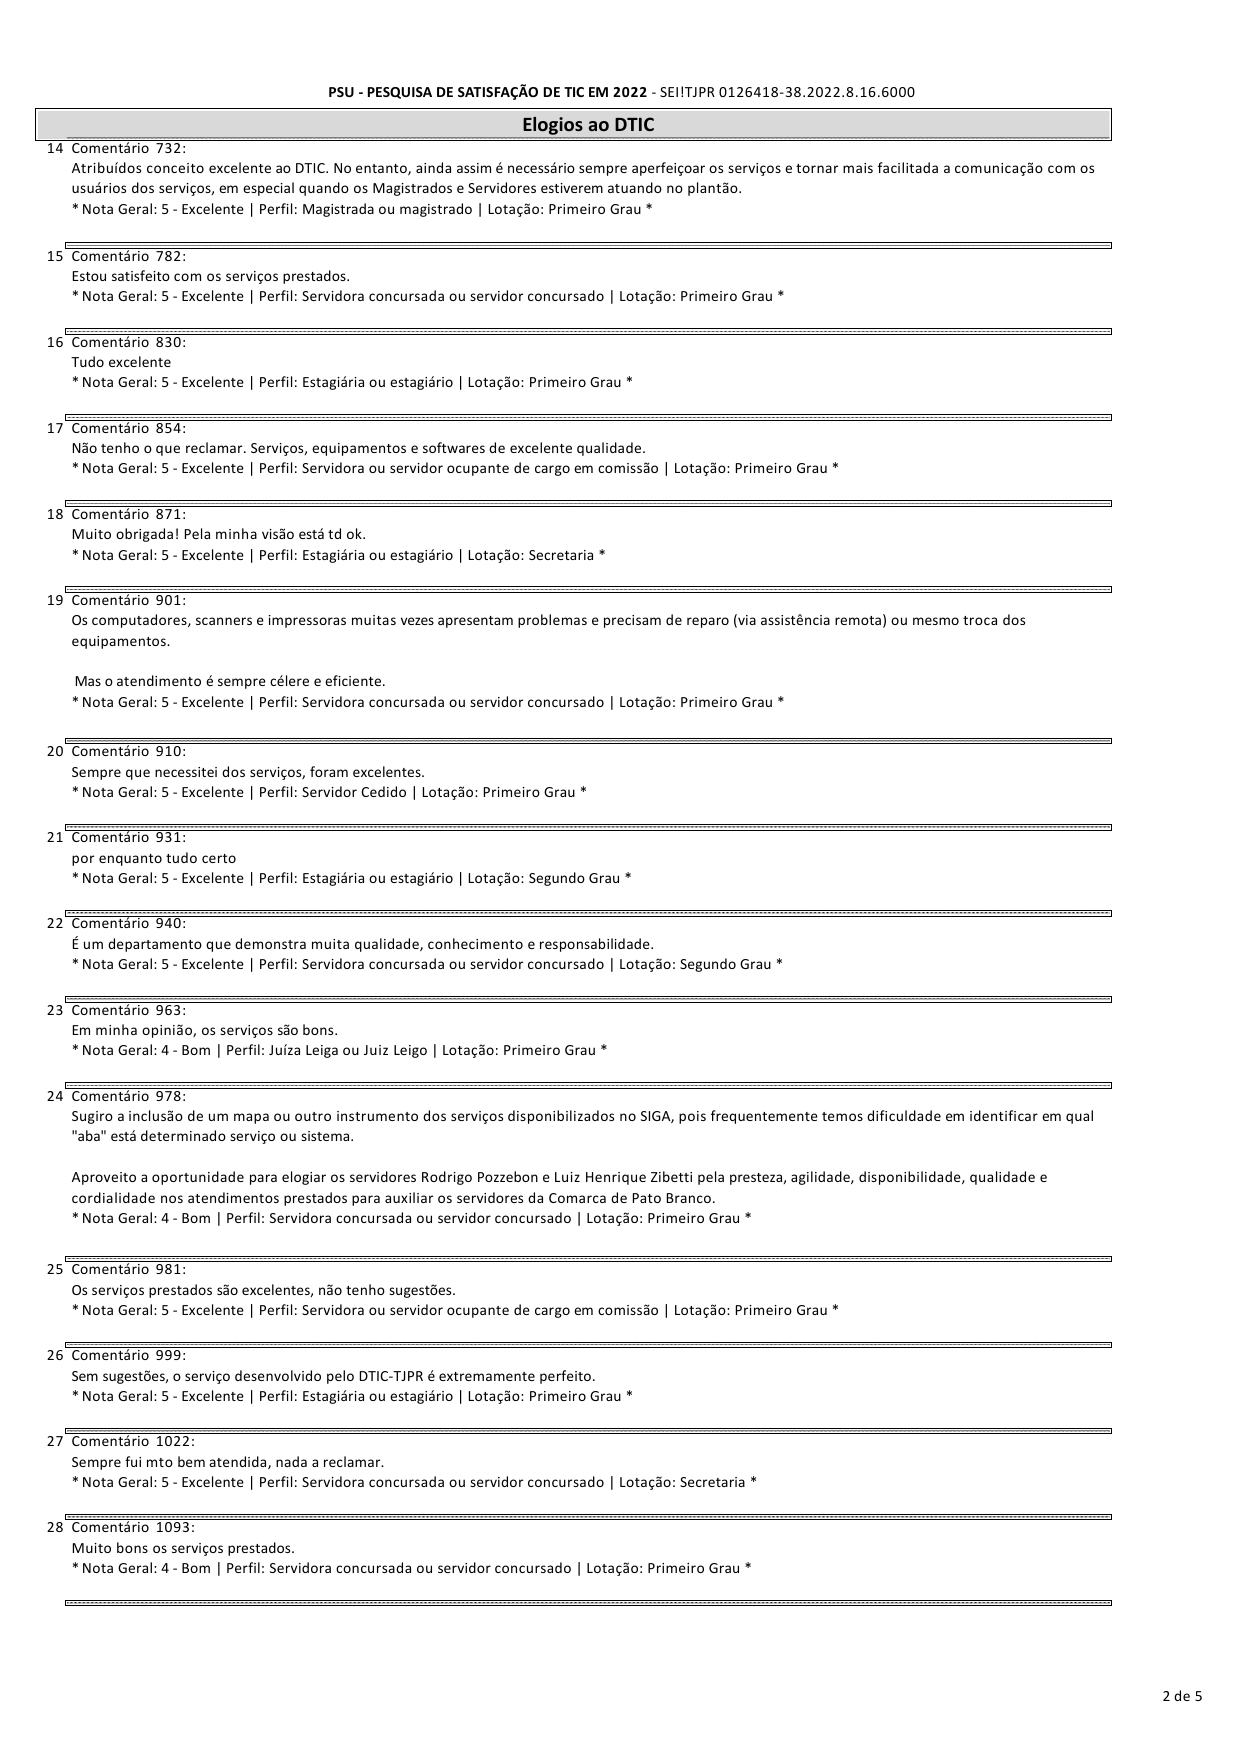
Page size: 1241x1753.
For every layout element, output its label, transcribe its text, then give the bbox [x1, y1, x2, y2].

text Nota Geral: 4 - Bom | Perfil: Juíza Leiga ou Juiz Leigo | Lotação: Primeiro Grau * [82, 1040, 621, 1060]
picture [66, 739, 1111, 743]
text * [71, 954, 82, 974]
text 1 [47, 503, 55, 523]
text Sem sugestões, o serviço desenvolvido pelo DTIC-TJPR é extremamente perfeito. [71, 1365, 615, 1385]
text Nota Geral: 5 - Excelente | Perfil: Servidora concursada ou servidor concursado | Lotação: Segundo Grau * [82, 954, 796, 974]
text cordialidade nos atendimentos prestados para auxiliar os servidores da Comarca de Pato Branco. [71, 1187, 1055, 1207]
text 2 [1162, 1686, 1174, 1706]
text Nota Geral: 5 - Excelente | Perfil: Servidora concursada ou servidor concursado | Lotação: Secretaria * [82, 1472, 769, 1491]
text 0 Comentário 910: [55, 741, 444, 761]
picture [66, 1343, 1111, 1347]
text 4 Comentário 978: [55, 1085, 210, 1105]
text 7 Comentário 1022: [55, 1431, 405, 1451]
text Não tenho o que reclamar. Serviços, equipamentos e softwares de excelente qualidade. [71, 438, 662, 457]
text Estou satisfeito com os serviços prestados. [71, 266, 372, 285]
text Nota Geral: 4 - Bom | Perfil: Servidora concursada ou servidor concursado | Lotação: Primeiro Grau * [82, 1208, 765, 1227]
text equipamentos. [71, 630, 1034, 650]
text 2 [47, 999, 55, 1019]
text Sugiro a inclusão de um mapa ou outro instrumento dos serviços disponibilizados no SIGA, pois frequentemente temos dificuldade em identificar em qual [71, 1106, 1099, 1125]
text 2 [47, 827, 55, 847]
picture [36, 109, 1111, 140]
text * [71, 372, 82, 392]
picture [66, 501, 1111, 506]
text 1 Comentário 931: [55, 827, 259, 847]
text * [71, 458, 82, 478]
text usuários dos serviços, em especial quando os Magistrados e Servidores estiverem atuando no plantão. [71, 178, 1098, 198]
picture [66, 329, 1111, 334]
text * [71, 1386, 82, 1405]
text * [71, 782, 82, 802]
text * [71, 868, 82, 888]
text 1 [47, 137, 55, 157]
text Mas o atendimento é sempre célere e eficiente. [74, 671, 404, 691]
picture [66, 415, 1111, 420]
picture [66, 997, 1111, 1002]
text Em minha opinião, os serviços são bons. [71, 1020, 357, 1039]
text por enquanto tudo certo [71, 848, 259, 867]
text Nota Geral: 5 - Excelente | Perfil: Servidora concursada ou servidor concursado | Lotação: Primeiro Grau * [82, 692, 797, 711]
picture [66, 825, 1111, 830]
text Sempre que necessitei dos serviços, foram excelentes. [71, 762, 444, 781]
text Nota Geral: 5 - Excelente | Perfil: Servidora concursada ou servidor concursado | Lotação: Primeiro Grau * [82, 286, 797, 306]
text * [71, 1472, 82, 1491]
text 2 [47, 1085, 55, 1105]
text Sempre fui mto bem atendida, nada a reclamar. [71, 1451, 405, 1471]
text Nota Geral: 5 - Excelente | Perfil: Servidora ou servidor ocupante de cargo em comissão | Lotação: Primeiro Grau * [82, 458, 849, 478]
text Os computadores, scanners e impressoras muitas vezes apresentam problemas e precisam de reparo (via assistência remota) ou mesmo troca dos [71, 610, 1034, 629]
text PSU - PESQUISA DE SATISFAÇÃO DE TIC EM 2022 - SEI!TJPR 0126418-38.2022.8.16.6000 [328, 82, 934, 102]
text 7 Comentário 854: [55, 417, 210, 437]
text 2 [47, 1345, 55, 1364]
text Muito bons os serviços prestados. [71, 1537, 316, 1557]
text * [71, 199, 82, 218]
text 2 [47, 913, 55, 933]
picture [66, 1083, 1111, 1088]
text * [71, 692, 82, 711]
picture [66, 1429, 1111, 1433]
text Tudo excelente [71, 352, 210, 371]
text 2 [47, 1259, 55, 1278]
text Os serviços prestados são excelentes, não tenho sugestões. [71, 1279, 475, 1299]
text de 5 [1174, 1686, 1224, 1706]
text 2 [47, 1431, 55, 1451]
text Nota Geral: 5 - Excelente | Perfil: Magistrada ou magistrado | Lotação: Primeiro Grau * [82, 199, 669, 218]
picture [66, 1601, 1111, 1605]
text * [71, 1208, 82, 1227]
text 1 [47, 331, 55, 351]
text 5 Comentário 782: [55, 245, 372, 265]
text Nota Geral: 4 - Bom | Perfil: Servidora concursada ou servidor concursado | Lotação: Primeiro Grau * [82, 1558, 765, 1577]
text Nota Geral: 5 - Excelente | Perfil: Servidora ou servidor ocupante de cargo em comissão | Lotação: Primeiro Grau * [82, 1300, 849, 1319]
text Muito obrigada! Pela minha visão está td ok. [71, 524, 386, 543]
text Nota Geral: 5 - Excelente | Perfil: Servidor Cedido | Lotação: Primeiro Grau * [82, 782, 603, 802]
text 4 Comentário 732: [55, 137, 210, 157]
picture [66, 1257, 1111, 1261]
text 2 [47, 1517, 55, 1537]
text Nota Geral: 5 - Excelente | Perfil: Estagiária ou estagiário | Lotação: Primeiro Grau * [82, 1386, 648, 1405]
text * [71, 1300, 82, 1319]
text É um departamento que demonstra muita qualidade, conhecimento e responsabilidade. [71, 934, 672, 953]
text 1 [47, 589, 55, 609]
picture [66, 911, 1111, 916]
picture [66, 587, 1111, 592]
text 1 [47, 417, 55, 437]
text Elogios ao DTIC [522, 111, 679, 136]
picture [66, 243, 1111, 248]
text * [71, 1040, 82, 1060]
text 2 [47, 741, 55, 761]
text 8 Comentário 1093: [55, 1517, 219, 1537]
text * [71, 1558, 82, 1577]
text 6 Comentário 999: [55, 1345, 615, 1364]
text Nota Geral: 5 - Excelente | Perfil: Estagiária ou estagiário | Lotação: Segundo Grau * [82, 868, 647, 888]
text 1 [47, 245, 55, 265]
text Nota Geral: 5 - Excelente | Perfil: Estagiária ou estagiário | Lotação: Primeiro Grau * [82, 372, 648, 392]
text "aba" está determinado serviço ou sistema. [71, 1126, 376, 1146]
text 3 Comentário 963: [55, 999, 357, 1019]
text 6 Comentário 830: [55, 331, 210, 351]
text 9 Comentário 901: [55, 589, 210, 609]
picture [66, 1515, 1111, 1519]
text Nota Geral: 5 - Excelente | Perfil: Estagiária ou estagiário | Lotação: Secretaria * [82, 544, 621, 564]
text * [71, 544, 82, 564]
text * [71, 286, 82, 306]
text 2 Comentário 940: [55, 913, 210, 933]
text 5 Comentário 981: [55, 1259, 475, 1278]
text Atribuídos conceito excelente ao DTIC. No entanto, ainda assim é necessário sempre aperfeiçoar os serviços e tornar mais facilitada a comunicação com os [71, 158, 1098, 177]
text Aproveito a oportunidade para elogiar os servidores Rodrigo Pozzebon e Luiz Henrique Zibetti pela presteza, agilidade, disponibilidade, qualidade e [71, 1167, 1055, 1187]
text 8 Comentário 871: [55, 503, 386, 523]
